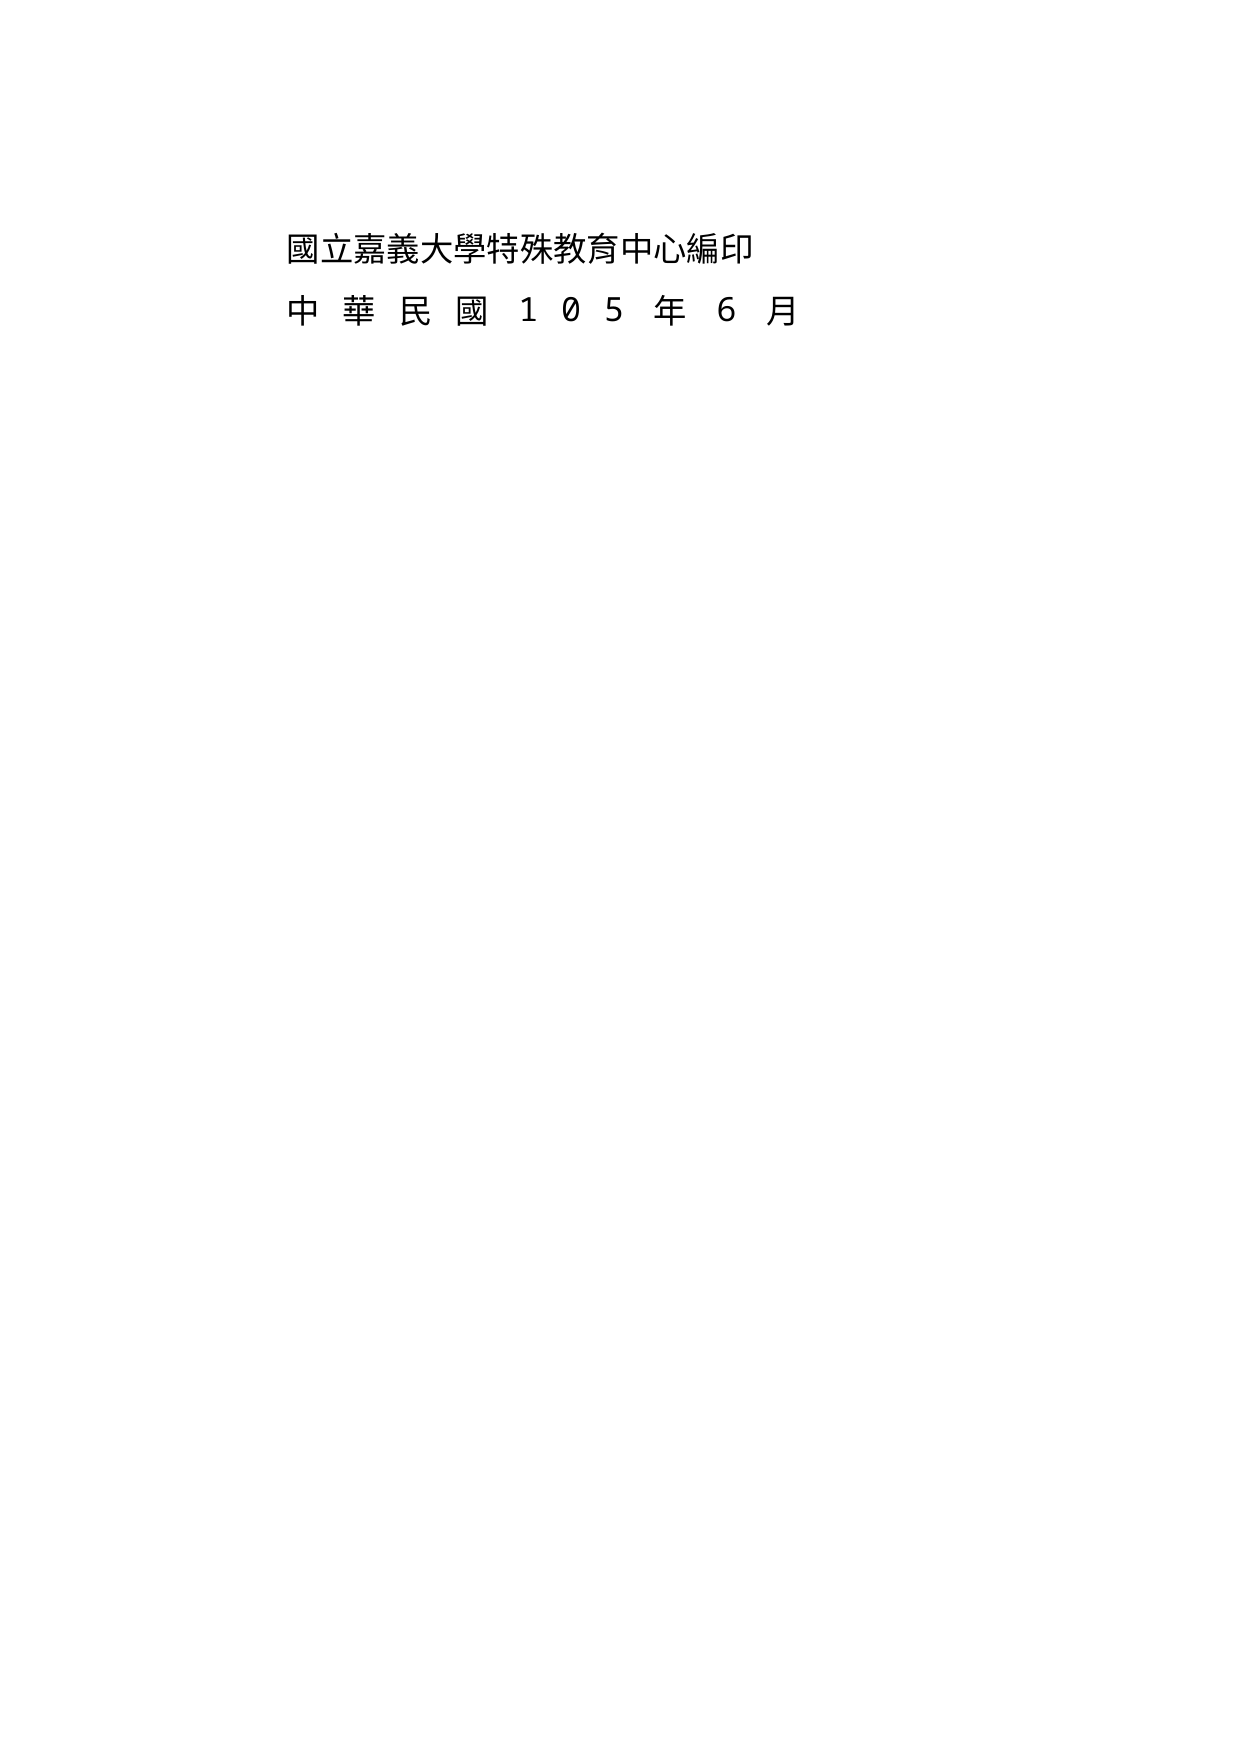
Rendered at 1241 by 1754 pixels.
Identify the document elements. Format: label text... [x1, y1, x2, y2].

table_header 國立嘉義大學特殊教育中心編印 中華民國105年6月 [275, 205, 965, 330]
